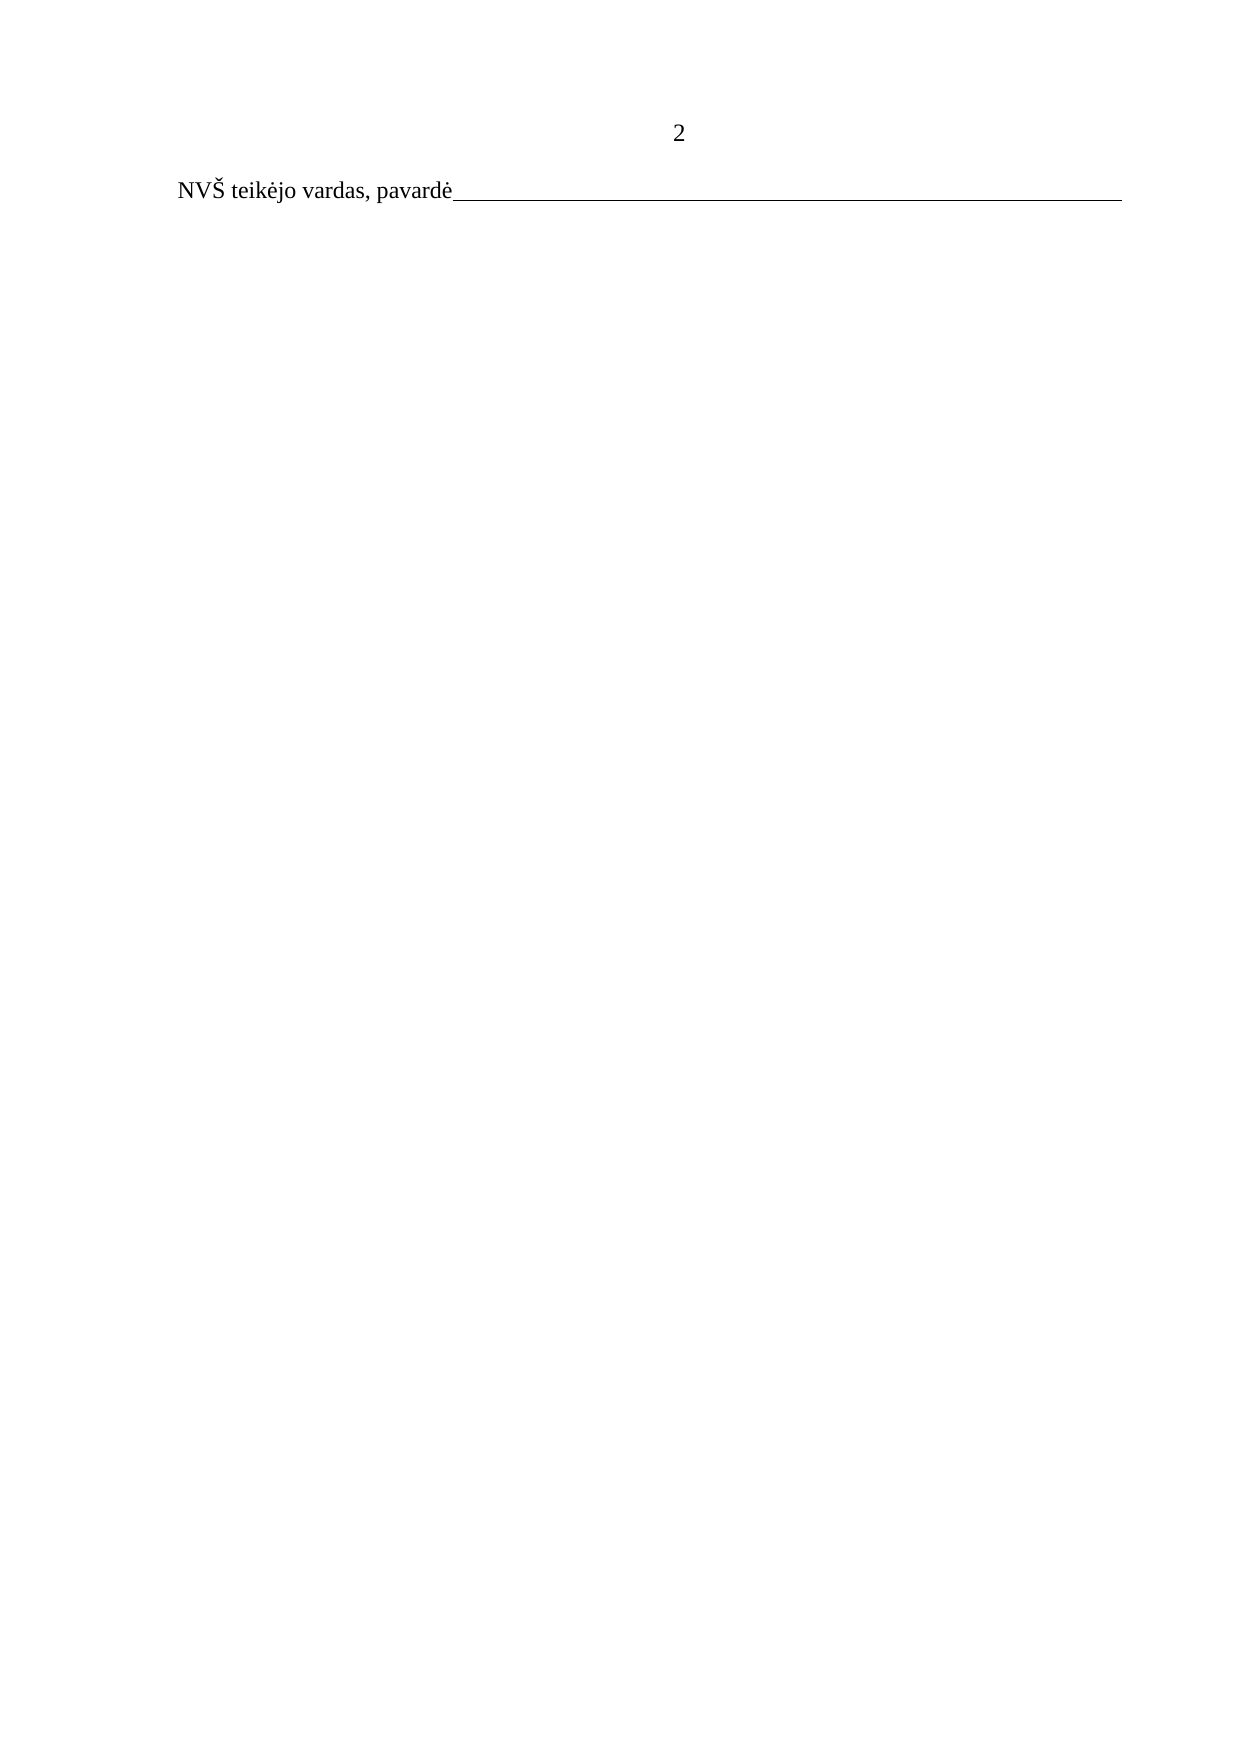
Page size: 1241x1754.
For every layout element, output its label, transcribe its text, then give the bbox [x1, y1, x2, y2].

text NVŠ teikėjo vardas, pavardė [177, 176, 1181, 203]
